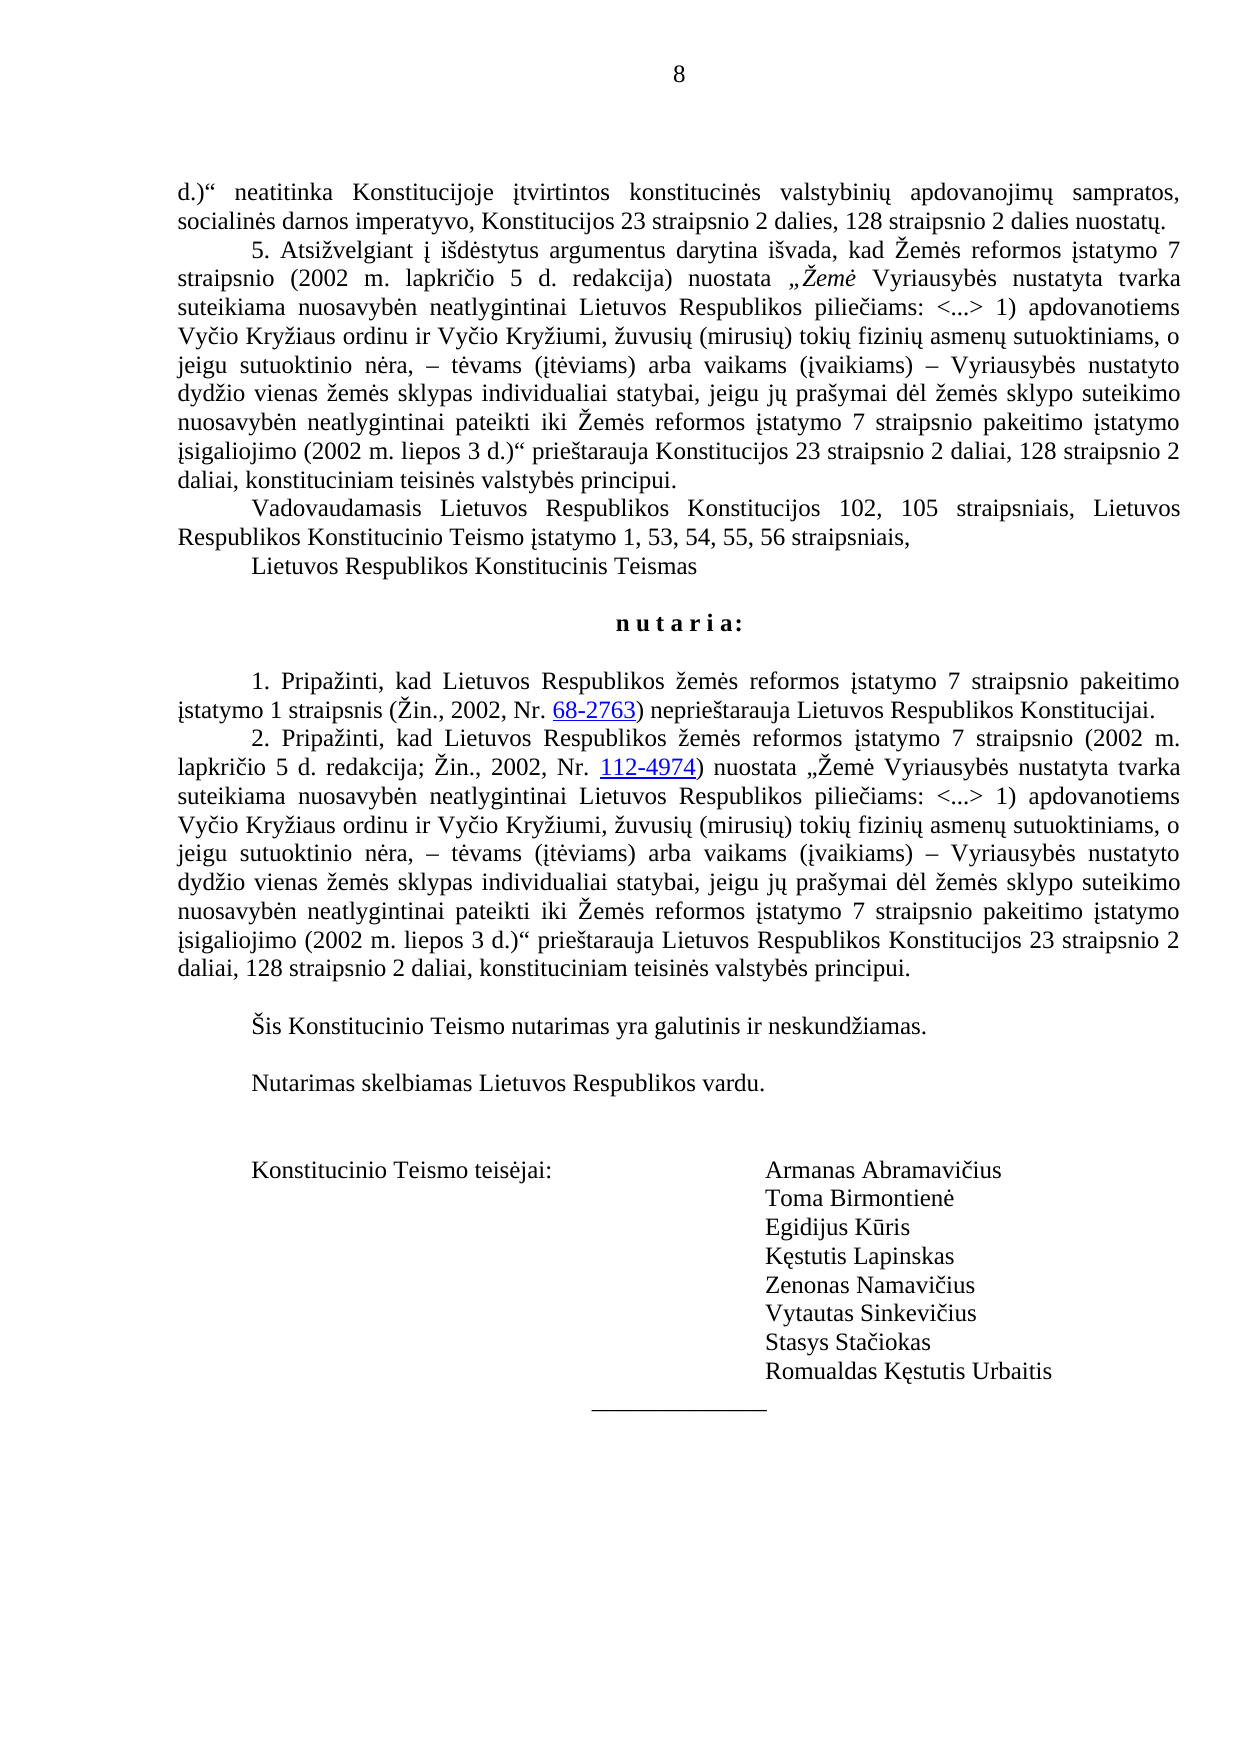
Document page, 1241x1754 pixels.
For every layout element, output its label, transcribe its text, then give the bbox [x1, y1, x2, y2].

text Romualdas Kęstutis Urbaitis [177, 1356, 1181, 1385]
text Stasys Stačiokas [177, 1327, 1181, 1356]
text Lietuvos Respublikos Konstitucinis Teismas [177, 551, 1181, 580]
text Konstitucinio Teismo teisėjai: Armanas Abramavičius [177, 1155, 1181, 1183]
text d.)“ neatitinka Konstitucijoje įtvirtintos konstitucinės valstybinių apdovanojimų sampratos, socialinės darnos imperatyvo, Konstitucijos 23 straipsnio 2 dalies, 128 straipsnio 2 dalies nuostatų. [177, 177, 1181, 235]
text Vadovaudamasis Lietuvos Respublikos Konstitucijos 102, 105 straipsniais, Lietuvos Respublikos Konstitucinio Teismo įstatymo 1, 53, 54, 55, 56 straipsniais, [177, 493, 1181, 551]
text 2. Pripažinti, kad Lietuvos Respublikos žemės reformos įstatymo 7 straipsnio (2002 m. lapkričio 5 d. redakcija; Žin., 2002, Nr. 112-4974) nuostata „Žemė Vyriausybės nustatyta tvarka suteikiama nuosavybėn neatlygintinai Lietuvos Respublikos piliečiams: <...> 1) apdovanotiems Vyčio Kryžiaus ordinu ir Vyčio Kryžiumi, žuvusių (mirusių) tokių fizinių asmenų sutuoktiniams, o jeigu sutuoktinio nėra, – tėvams (įtėviams) arba vaikams (įvaikiams) – Vyriausybės nustatyto dydžio vienas žemės sklypas individualiai statybai, jeigu jų prašymai dėl žemės sklypo suteikimo nuosavybėn neatlygintinai pateikti iki Žemės reformos įstatymo 7 straipsnio pakeitimo įstatymo įsigaliojimo (2002 m. liepos 3 d.)“ prieštarauja Lietuvos Respublikos Konstitucijos 23 straipsnio 2 daliai, 128 straipsnio 2 daliai, konstituciniam teisinės valstybės principui. [177, 723, 1181, 982]
text Kęstutis Lapinskas [177, 1241, 1181, 1270]
text Šis Konstitucinio Teismo nutarimas yra galutinis ir neskundžiamas. [177, 1011, 1181, 1040]
text Egidijus Kūris [177, 1212, 1181, 1241]
text 1. Pripažinti, kad Lietuvos Respublikos žemės reformos įstatymo 7 straipsnio pakeitimo įstatymo 1 straipsnis (Žin., 2002, Nr. 68-2763) neprieštarauja Lietuvos Respublikos Konstitucijai. [177, 666, 1181, 723]
text Vytautas Sinkevičius [177, 1298, 1181, 1327]
text Toma Birmontienė [177, 1183, 1181, 1212]
text Zenonas Namavičius [177, 1270, 1181, 1298]
text ______________ [177, 1385, 1181, 1413]
text 5. Atsižvelgiant į išdėstytus argumentus darytina išvada, kad Žemės reformos įstatymo 7 straipsnio (2002 m. lapkričio 5 d. redakcija) nuostata „Žemė Vyriausybės nustatyta tvarka suteikiama nuosavybėn neatlygintinai Lietuvos Respublikos piliečiams: <...> 1) apdovanotiems Vyčio Kryžiaus ordinu ir Vyčio Kryžiumi, žuvusių (mirusių) tokių fizinių asmenų sutuoktiniams, o jeigu sutuoktinio nėra, – tėvams (įtėviams) arba vaikams (įvaikiams) – Vyriausybės nustatyto dydžio vienas žemės sklypas individualiai statybai, jeigu jų prašymai dėl žemės sklypo suteikimo nuosavybėn neatlygintinai pateikti iki Žemės reformos įstatymo 7 straipsnio pakeitimo įstatymo įsigaliojimo (2002 m. liepos 3 d.)“ prieštarauja Konstitucijos 23 straipsnio 2 daliai, 128 straipsnio 2 daliai, konstituciniam teisinės valstybės principui. [177, 235, 1181, 493]
text nutaria: [177, 608, 1181, 637]
text Nutarimas skelbiamas Lietuvos Respublikos vardu. [177, 1068, 1181, 1097]
